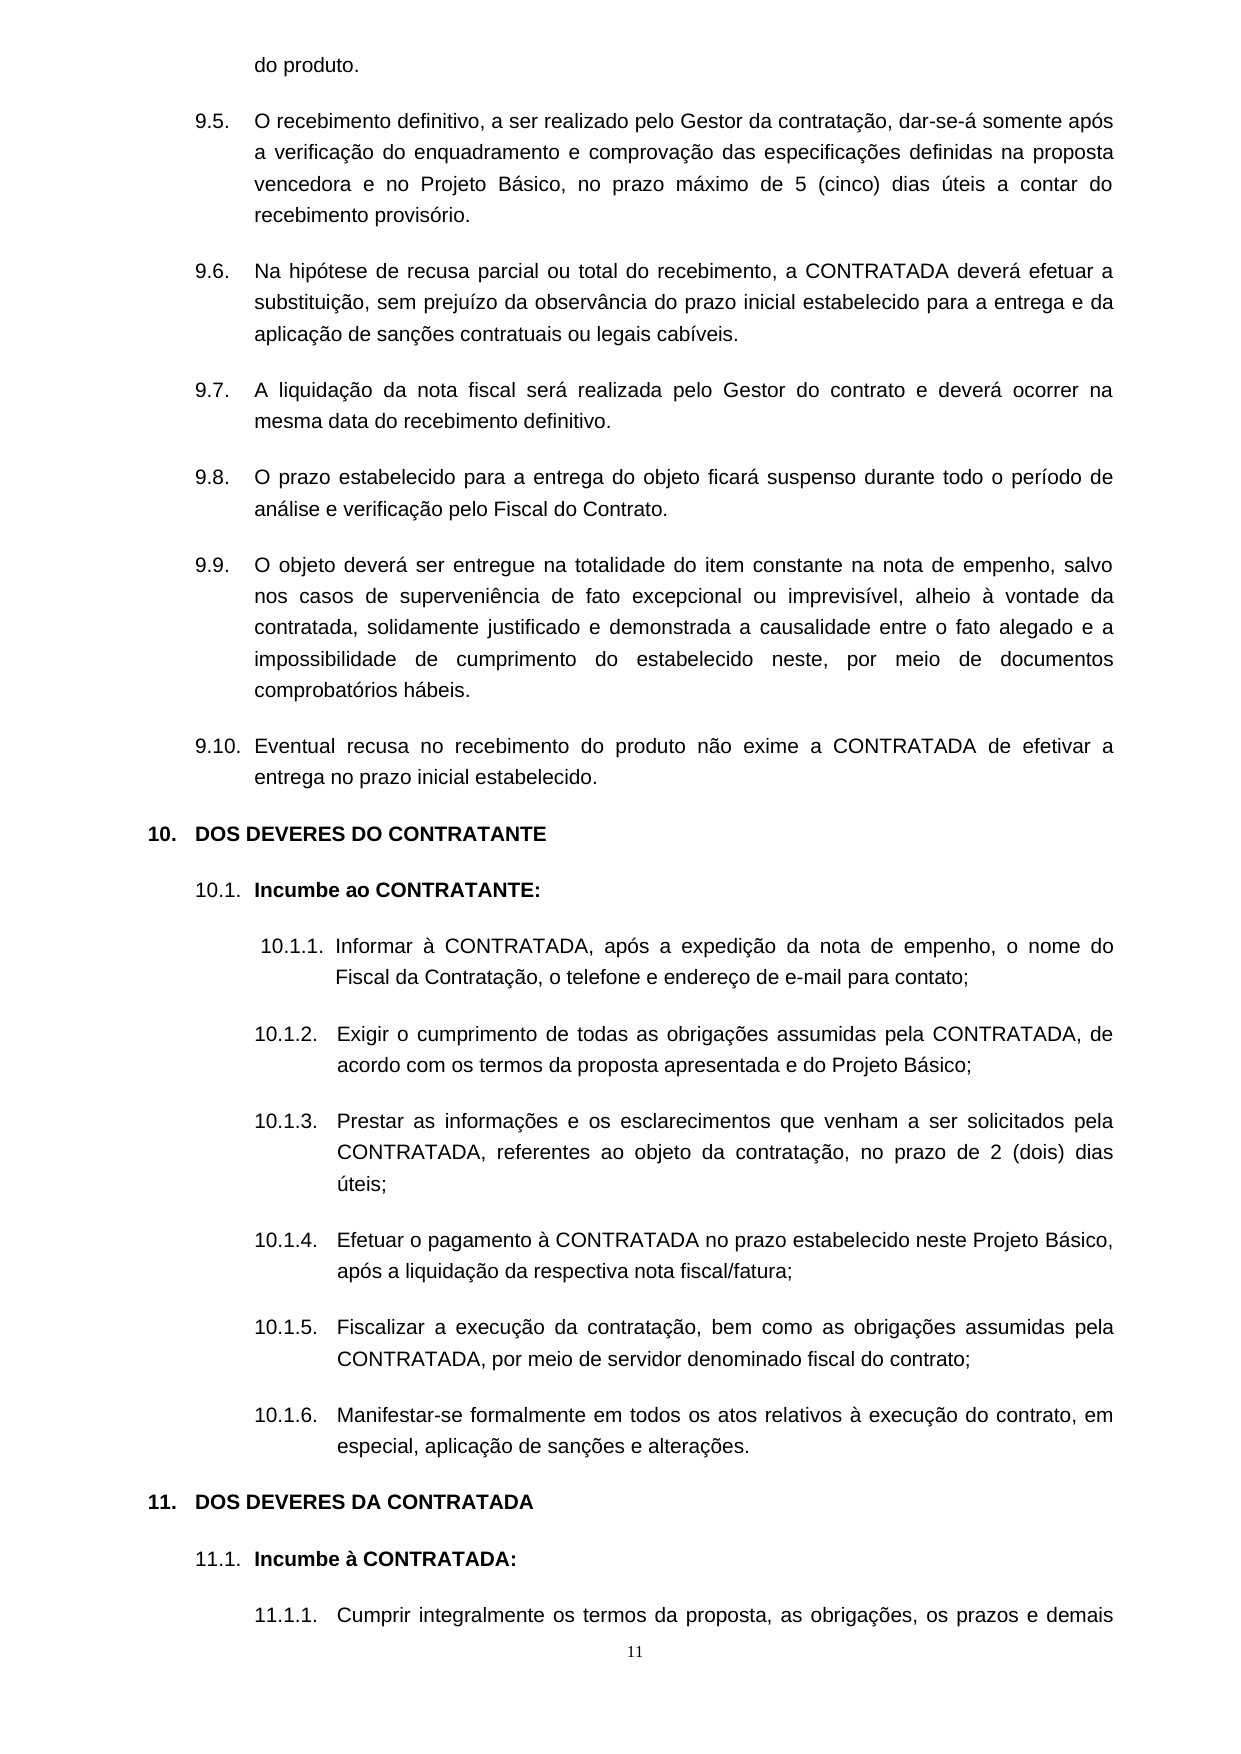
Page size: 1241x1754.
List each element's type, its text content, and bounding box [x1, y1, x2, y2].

list Fiscalizar a execução da contratação, bem como as obrigações assumidas pela CONTRATADA, por meio de servidor denominado fiscal do contrato; [254, 1310, 1115, 1372]
list Eventual recusa no recebimento do produto não exime a CONTRATADA de efetivar a entrega no prazo inicial estabelecido. [195, 728, 1115, 791]
list do produto. [195, 47, 1115, 78]
list Prestar as informações e os esclarecimentos que venham a ser solicitados pela CONTRATADA, referentes ao objeto da contratação, no prazo de 2 (dois) dias úteis; [254, 1103, 1115, 1197]
list Exigir o cumprimento de todas as obrigações assumidas pela CONTRATADA, de acordo com os termos da proposta apresentada e do Projeto Básico; [254, 1016, 1115, 1078]
list Na hipótese de recusa parcial ou total do recebimento, a CONTRATADA deverá efetuar a substituição, sem prejuízo da observância do prazo inicial estabelecido para a entrega e da aplicação de sanções contratuais ou legais cabíveis. [195, 253, 1115, 347]
list O objeto deverá ser entregue na totalidade do item constante na nota de empenho, salvo nos casos de superveniência de fato excepcional ou imprevisível, alheio à vontade da contratada, solidamente justificado e demonstrada a causalidade entre o fato alegado e a impossibilidade de cumprimento do estabelecido neste, por meio de documentos comprobatórios hábeis. [195, 547, 1115, 703]
list Cumprir integralmente os termos da proposta, as obrigações, os prazos e demais [254, 1597, 1115, 1628]
list Incumbe ao CONTRATANTE: [195, 872, 1115, 903]
list DOS DEVERES DO CONTRATANTE [148, 816, 1115, 847]
list Efetuar o pagamento à CONTRATADA no prazo estabelecido neste Projeto Básico, após a liquidação da respectiva nota fiscal/fatura; [254, 1222, 1115, 1285]
list A liquidação da nota fiscal será realizada pelo Gestor do contrato e deverá ocorrer na mesma data do recebimento definitivo. [195, 372, 1115, 435]
list O recebimento definitivo, a ser realizado pelo Gestor da contratação, dar-se-á somente após a verificação do enquadramento e comprovação das especificações definidas na proposta vencedora e no Projeto Básico, no prazo máximo de 5 (cinco) dias úteis a contar do recebimento provisório. [195, 103, 1115, 228]
list Manifestar-se formalmente em todos os atos relativos à execução do contrato, em especial, aplicação de sanções e alterações. [254, 1397, 1115, 1460]
list Incumbe à CONTRATADA: [195, 1541, 1115, 1572]
list DOS DEVERES DA CONTRATADA [148, 1485, 1115, 1516]
list O prazo estabelecido para a entrega do objeto ficará suspenso durante todo o período de análise e verificação pelo Fiscal do Contrato. [195, 460, 1115, 522]
list Informar à CONTRATADA, após a expedição da nota de empenho, o nome do Fiscal da Contratação, o telefone e endereço de e-mail para contato; [260, 928, 1115, 991]
